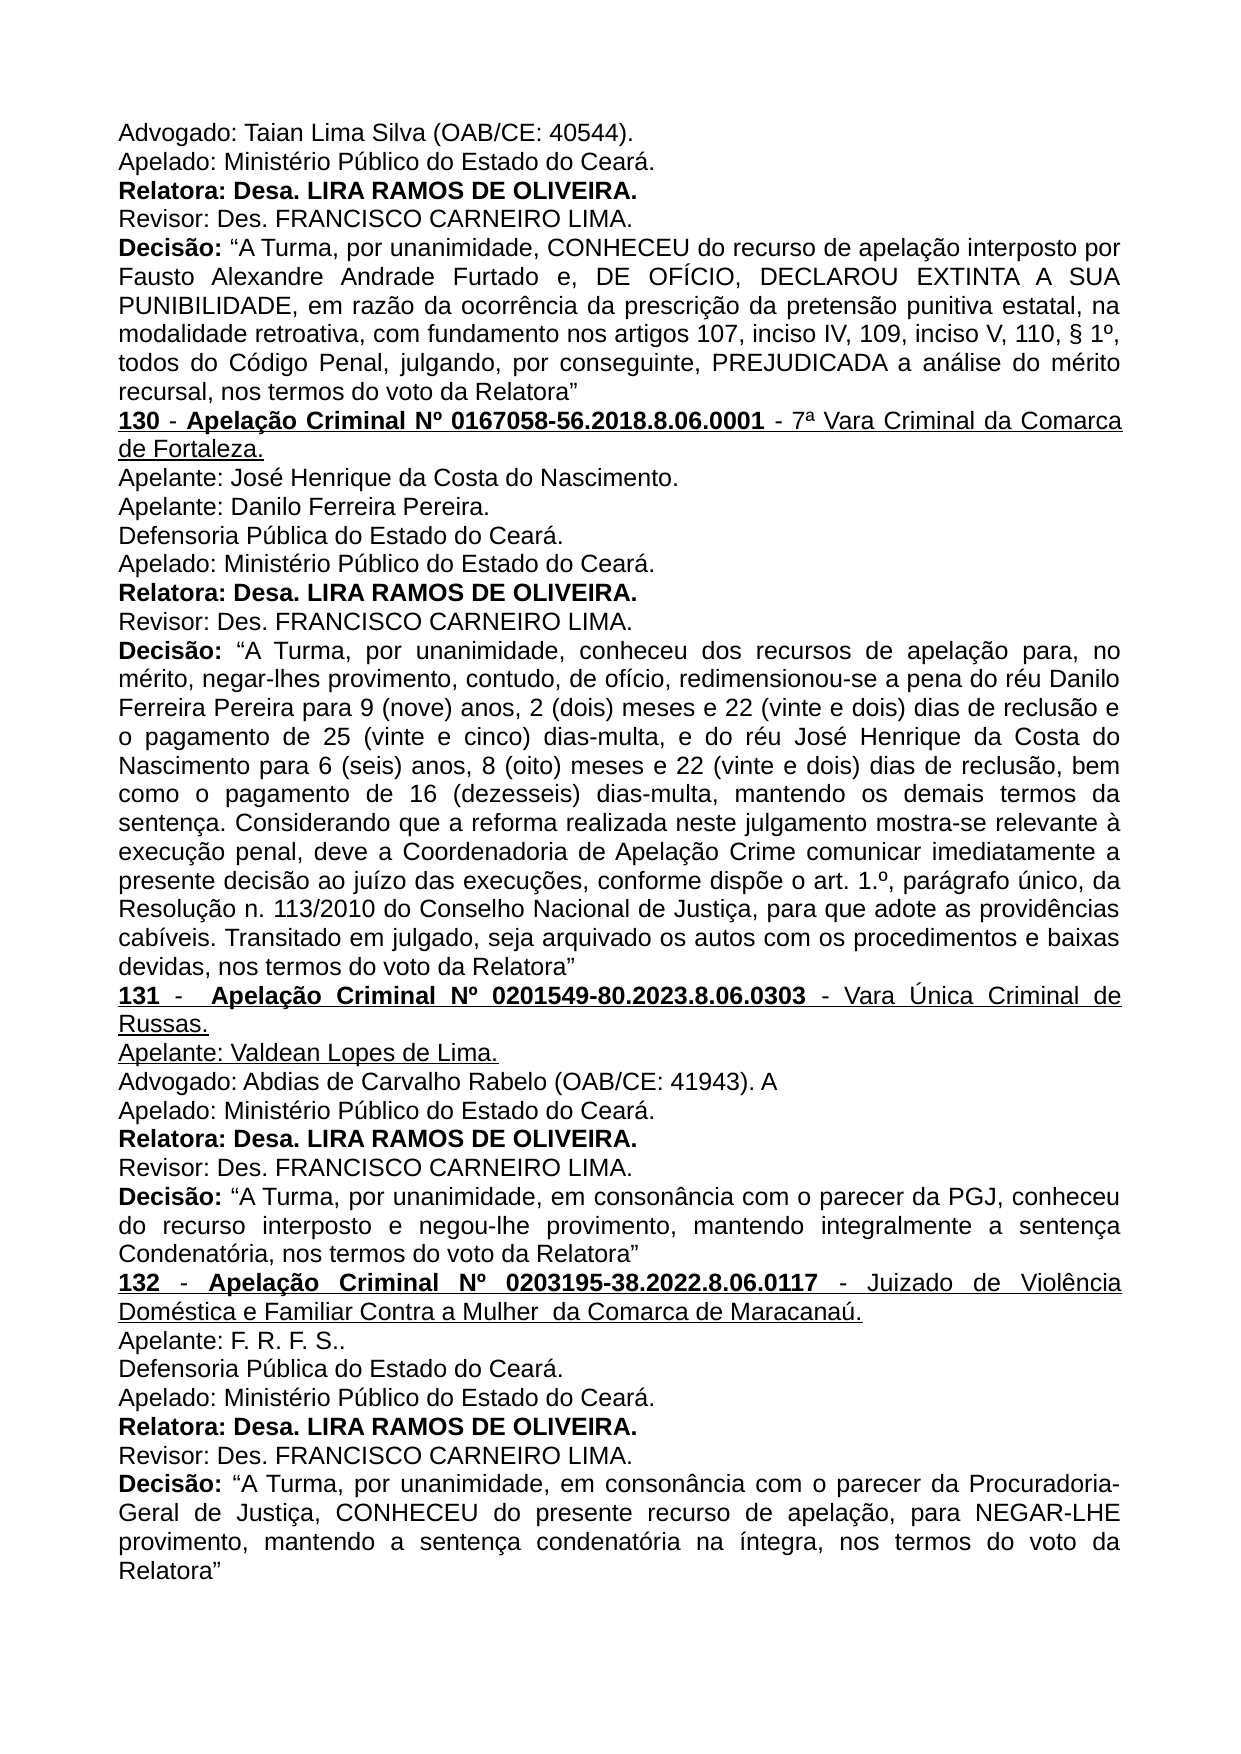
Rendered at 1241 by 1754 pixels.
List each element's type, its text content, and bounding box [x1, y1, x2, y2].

text Relatora: Desa. LIRA RAMOS DE OLIVEIRA. [118, 1412, 1122, 1441]
text Decisão: “A Turma, por unanimidade, em consonância com o parecer da PGJ, conheceu do recurso interposto e negou-lhe provimento, mantendo integralmente a sentença Condenatória, nos termos do voto da Relatora” [118, 1182, 1122, 1268]
text 131 - Apelação Criminal Nº 0201549-80.2023.8.06.0303 - Vara Única Criminal de [118, 981, 1122, 1006]
text Decisão: “A Turma, por unanimidade, CONHECEU do recurso de apelação interposto por Fausto Alexandre Andrade Furtado e, DE OFÍCIO, DECLAROU EXTINTA A SUA PUNIBILIDADE, em razão da ocorrência da prescrição da pretensão punitiva estatal, na modalidade retroativa, com fundamento nos artigos 107, inciso IV, 109, inciso V, 110, § 1º, todos do Código Penal, julgando, por conseguinte, PREJUDICADA a análise do mérito recursal, nos termos do voto da Relatora” [118, 233, 1122, 406]
text Decisão: “A Turma, por unanimidade, em consonância com o parecer da Procuradoria-Geral de Justiça, CONHECEU do presente recurso de apelação, para NEGAR-LHE provimento, mantendo a sentença condenatória na íntegra, nos termos do voto da Relatora” [118, 1469, 1122, 1584]
text Revisor: Des. FRANCISCO CARNEIRO LIMA. [118, 204, 1122, 233]
text Defensoria Pública do Estado do Ceará. [118, 521, 1122, 549]
text Apelante: José Henrique da Costa do Nascimento. [118, 463, 1122, 492]
text Apelante: Valdean Lopes de Lima. [118, 1038, 1122, 1067]
text Apelado: Ministério Público do Estado do Ceará. [118, 1096, 1122, 1124]
text 130 - Apelação Criminal Nº 0167058-56.2018.8.06.0001 - 7ª Vara Criminal da Comarca [118, 406, 1122, 431]
text Relatora: Desa. LIRA RAMOS DE OLIVEIRA. [118, 578, 1122, 607]
text Doméstica e Familiar Contra a Mulher da Comarca de Maracanaú. [118, 1294, 1122, 1326]
text Revisor: Des. FRANCISCO CARNEIRO LIMA. [118, 1441, 1122, 1469]
text Revisor: Des. FRANCISCO CARNEIRO LIMA. [118, 1153, 1122, 1182]
text Defensoria Pública do Estado do Ceará. [118, 1354, 1122, 1383]
text Russas. [118, 1007, 1122, 1038]
text Apelante: Danilo Ferreira Pereira. [118, 492, 1122, 521]
text Advogado: Taian Lima Silva (OAB/CE: 40544). [118, 118, 1122, 147]
text Relatora: Desa. LIRA RAMOS DE OLIVEIRA. [118, 1124, 1122, 1153]
text Apelado: Ministério Público do Estado do Ceará. [118, 1383, 1122, 1412]
text 132 - Apelação Criminal Nº 0203195-38.2022.8.06.0117 - Juizado de Violência [118, 1268, 1122, 1293]
text de Fortaleza. [118, 432, 1122, 463]
text Relatora: Desa. LIRA RAMOS DE OLIVEIRA. [118, 176, 1122, 204]
text Advogado: Abdias de Carvalho Rabelo (OAB/CE: 41943). A [118, 1067, 1122, 1096]
text Decisão: “A Turma, por unanimidade, conheceu dos recursos de apelação para, no mérito, negar-lhes provimento, contudo, de ofício, redimensionou-se a pena do réu Danilo Ferreira Pereira para 9 (nove) anos, 2 (dois) meses e 22 (vinte e dois) dias de reclusão e o pagamento de 25 (vinte e cinco) dias-multa, e do réu José Henrique da Costa do Nascimento para 6 (seis) anos, 8 (oito) meses e 22 (vinte e dois) dias de reclusão, bem como o pagamento de 16 (dezesseis) dias-multa, mantendo os demais termos da sentença. Considerando que a reforma realizada neste julgamento mostra-se relevante à execução penal, deve a Coordenadoria de Apelação Crime comunicar imediatamente a presente decisão ao juízo das execuções, conforme dispõe o art. 1.º, parágrafo único, da Resolução n. 113/2010 do Conselho Nacional de Justiça, para que adote as providências cabíveis. Transitado em julgado, seja arquivado os autos com os procedimentos e baixas devidas, nos termos do voto da Relatora” [118, 636, 1122, 981]
text Apelado: Ministério Público do Estado do Ceará. [118, 147, 1122, 176]
text Revisor: Des. FRANCISCO CARNEIRO LIMA. [118, 607, 1122, 636]
text Apelante: F. R. F. S.. [118, 1326, 1122, 1354]
text Apelado: Ministério Público do Estado do Ceará. [118, 549, 1122, 578]
